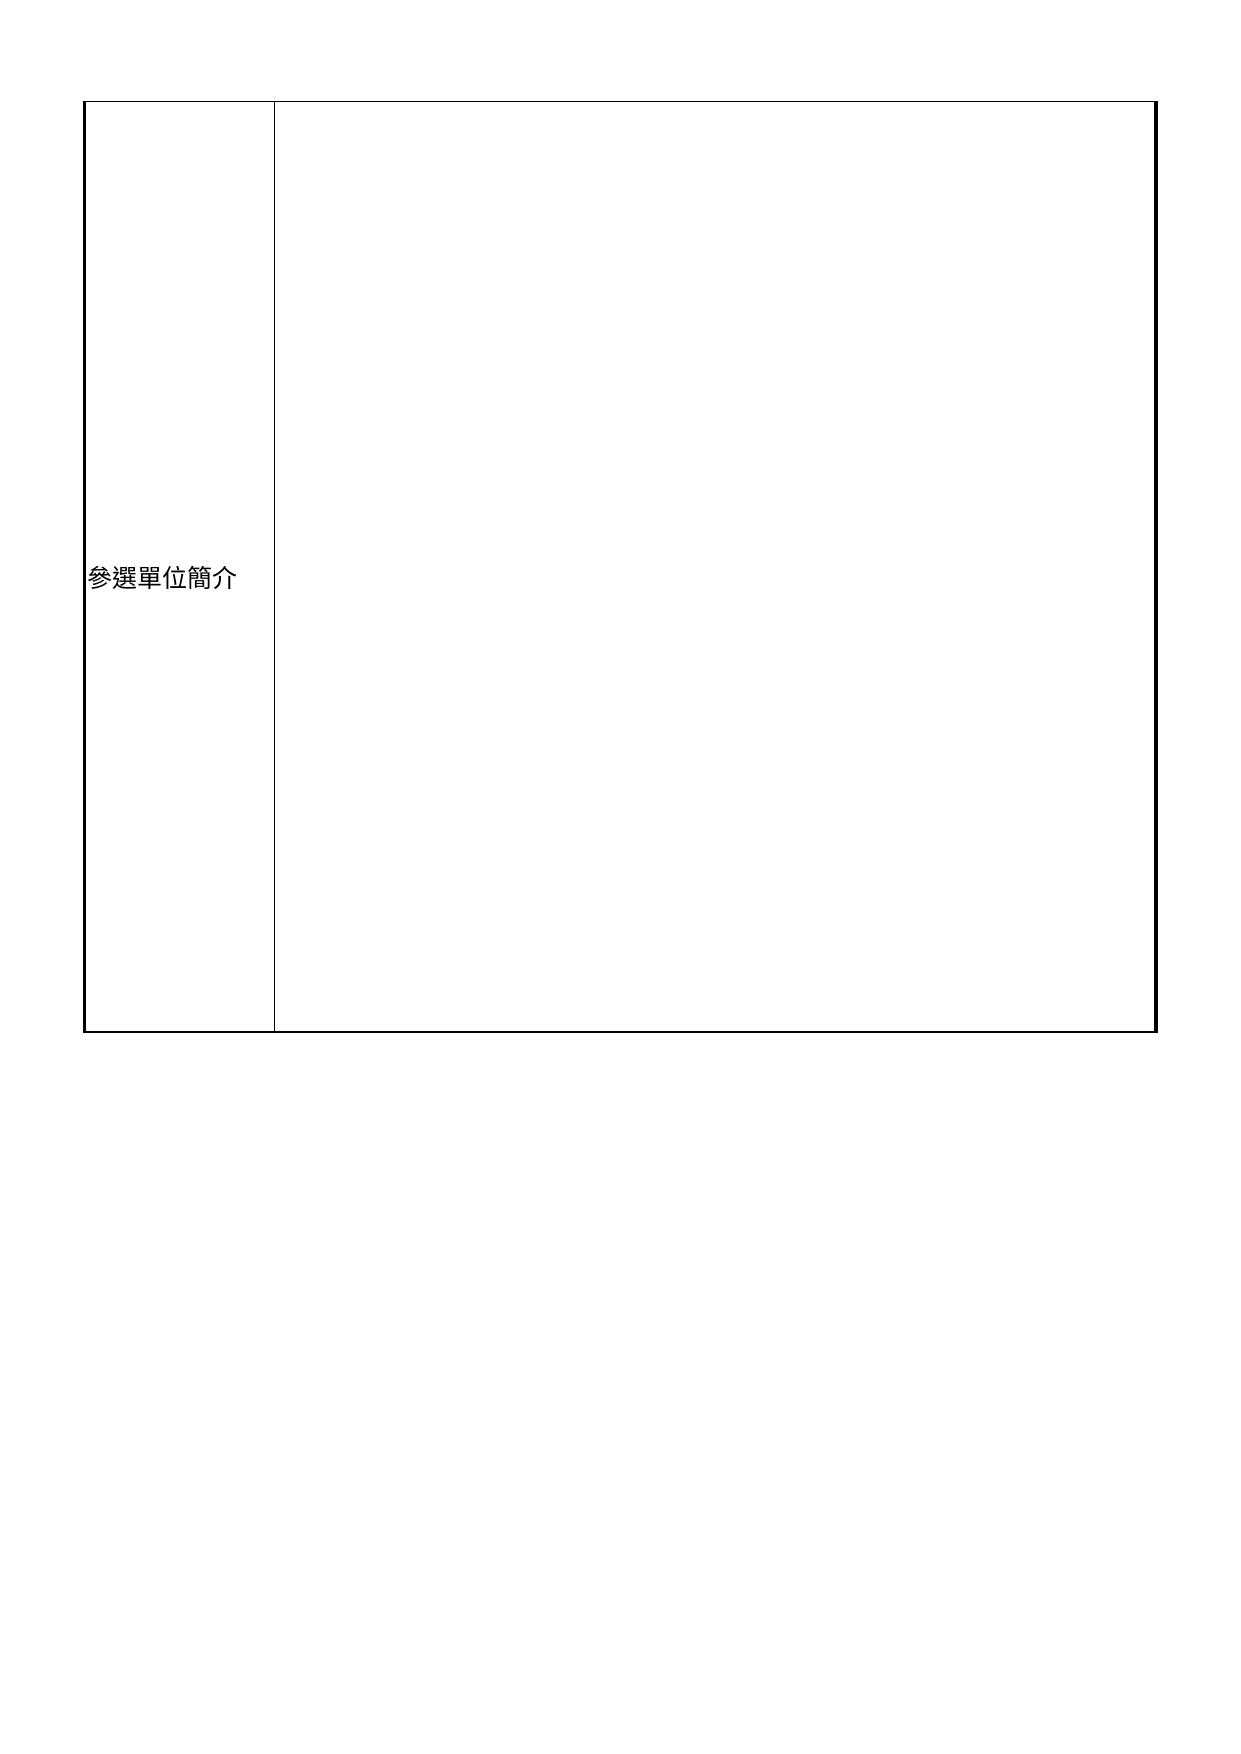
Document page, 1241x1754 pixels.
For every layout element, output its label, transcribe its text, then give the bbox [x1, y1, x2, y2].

table_cell [275, 102, 1154, 1031]
table_cell 參選單位簡介 [86, 102, 274, 1031]
